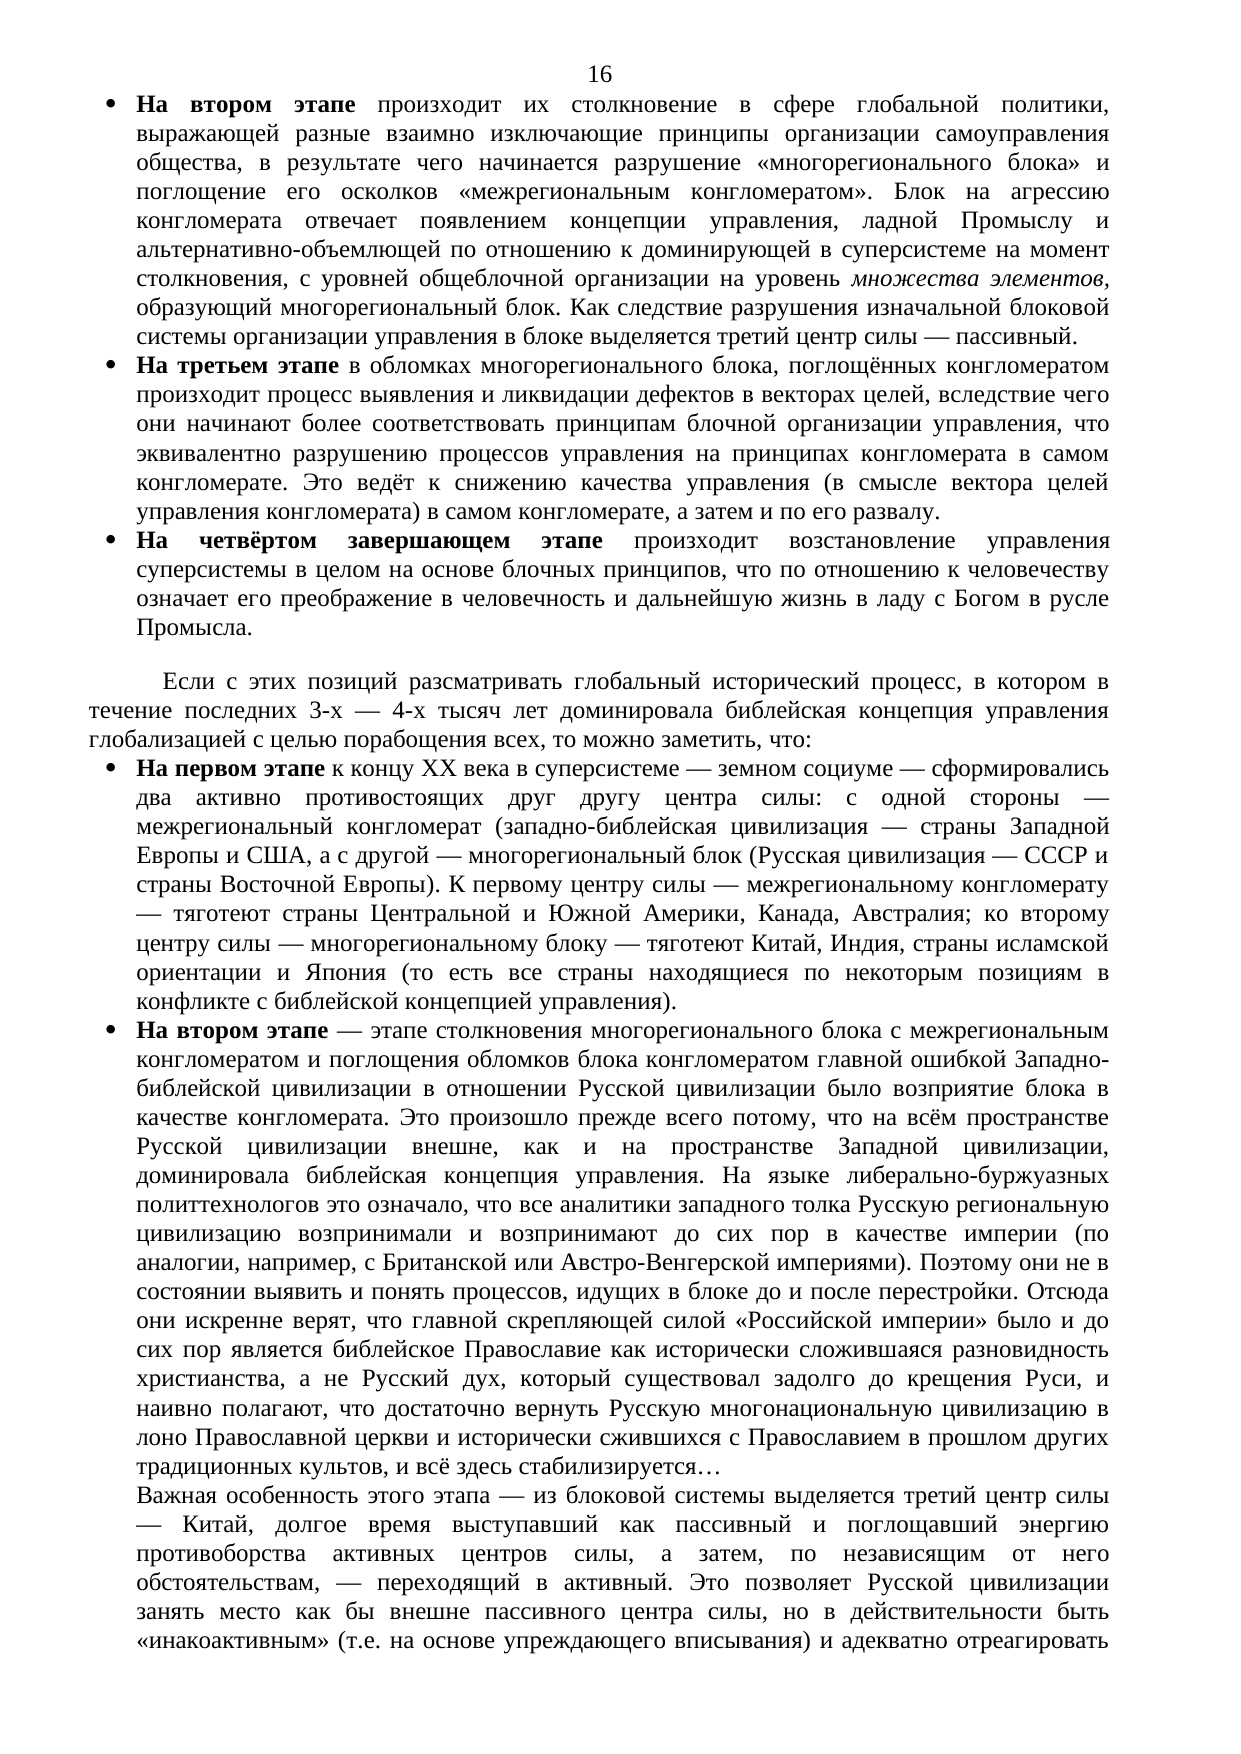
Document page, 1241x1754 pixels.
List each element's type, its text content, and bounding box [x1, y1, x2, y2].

list На втором этапе произходит их столкновение в сфере глобальной политики, выражающей разные взаимно изключающие принципы организации самоуправления общества, в результате чего начинается разрушение «многорегионального блока» и поглощение его осколков «межрегиональным конгломератом». Блок на агрессию конгломерата отвечает появлением концепции управления, ладной Промыслу и альтернативно-объемлющей по отношению к доминирующей в суперсистеме на момент столкновения, с уровней общеблочной организации на уровень множества элементов, образующий многорегиональный блок. Как следствие разрушения изначальной блоковой системы организации управления в блоке выделяется третий центр силы — пассивный. [106, 89, 1110, 350]
list Важная особенность этого этапа — из блоковой системы выделяется третий центр силы — Китай, долгое время выступавший как пассивный и поглощавший энергию противоборства активных центров силы, а затем, по независящим от него обстоятельствам, — переходящий в активный. Это позволяет Русской цивилизации занять место как бы внешне пассивного центра силы, но в действительности быть «инакоактивным» (т.е. на основе упреждающего вписывания) и адекватно отреагировать [136, 1479, 1110, 1654]
list На первом этапе к концу ХХ века в суперсистеме — земном социуме — сформировались два активно противостоящих друг другу центра силы: с одной стороны — межрегиональный конгломерат (западно-библейская цивилизация — страны Западной Европы и США, а с другой — многорегиональный блок (Русская цивилизация — СССР и страны Восточной Европы). К первому центру силы — межрегиональному конгломерату — тяготеют страны Центральной и Южной Америки, Канада, Австралия; ко второму центру силы — многорегиональному блоку — тяготеют Китай, Индия, страны исламской ориентации и Япония (то есть все страны находящиеся по некоторым позициям в конфликте с библейской концепцией управления). [106, 753, 1110, 1014]
list На втором этапе — этапе столкновения многорегионального блока с межрегиональным конгломератом и поглощения обломков блока конгломератом главной ошибкой Западно-библейской цивилизации в отношении Русской цивилизации было возприятие блока в качестве конгломерата. Это произошло прежде всего потому, что на всём пространстве Русской цивилизации внешне, как и на пространстве Западной цивилизации, доминировала библейская концепция управления. На языке либерально-буржуазных политтехнологов это означало, что все аналитики западного толка Русскую региональную цивилизацию возпринимали и возпринимают до сих пор в качестве империи (по аналогии, например, с Британской или Австро-Венгерской империями). Поэтому они не в состоянии выявить и понять процессов, идущих в блоке до и после перестройки. Отсюда они искренне верят, что главной скрепляющей силой «Российской империи» было и до сих пор является библейское Православие как исторически сложившаяся разновидность христианства, а не Русский дух, который существовал задолго до крещения Руси, и наивно полагают, что достаточно вернуть Русскую многонациональную цивилизацию в лоно Православной церкви и исторически сжившихся с Православием в прошлом других традиционных культов, и всё здесь стабилизируется… [106, 1014, 1110, 1479]
text Если с этих позиций разсматривать глобальный исторический процесс, в котором в течение последних 3-х — 4-х тысяч лет доминировала библейская концепция управления глобализацией с целью порабощения всех, то можно заметить, что: [89, 666, 1110, 753]
list На третьем этапе в обломках многорегионального блока, поглощённых конгломератом произходит процесс выявления и ликвидации дефектов в векторах целей, вследствие чего они начинают более соответствовать принципам блочной организации управления, что эквивалентно разрушению процессов управления на принципах конгломерата в самом конгломерате. Это ведёт к снижению качества управления (в смысле вектора целей управления конгломерата) в самом конгломерате, а затем и по его развалу. [106, 350, 1110, 524]
list На четвёртом завершающем этапе произходит возстановление управления суперсистемы в целом на основе блочных принципов, что по отношению к человечеству означает его преображение в человечность и дальнейшую жизнь в ладу с Богом в русле Промысла. [106, 524, 1110, 641]
